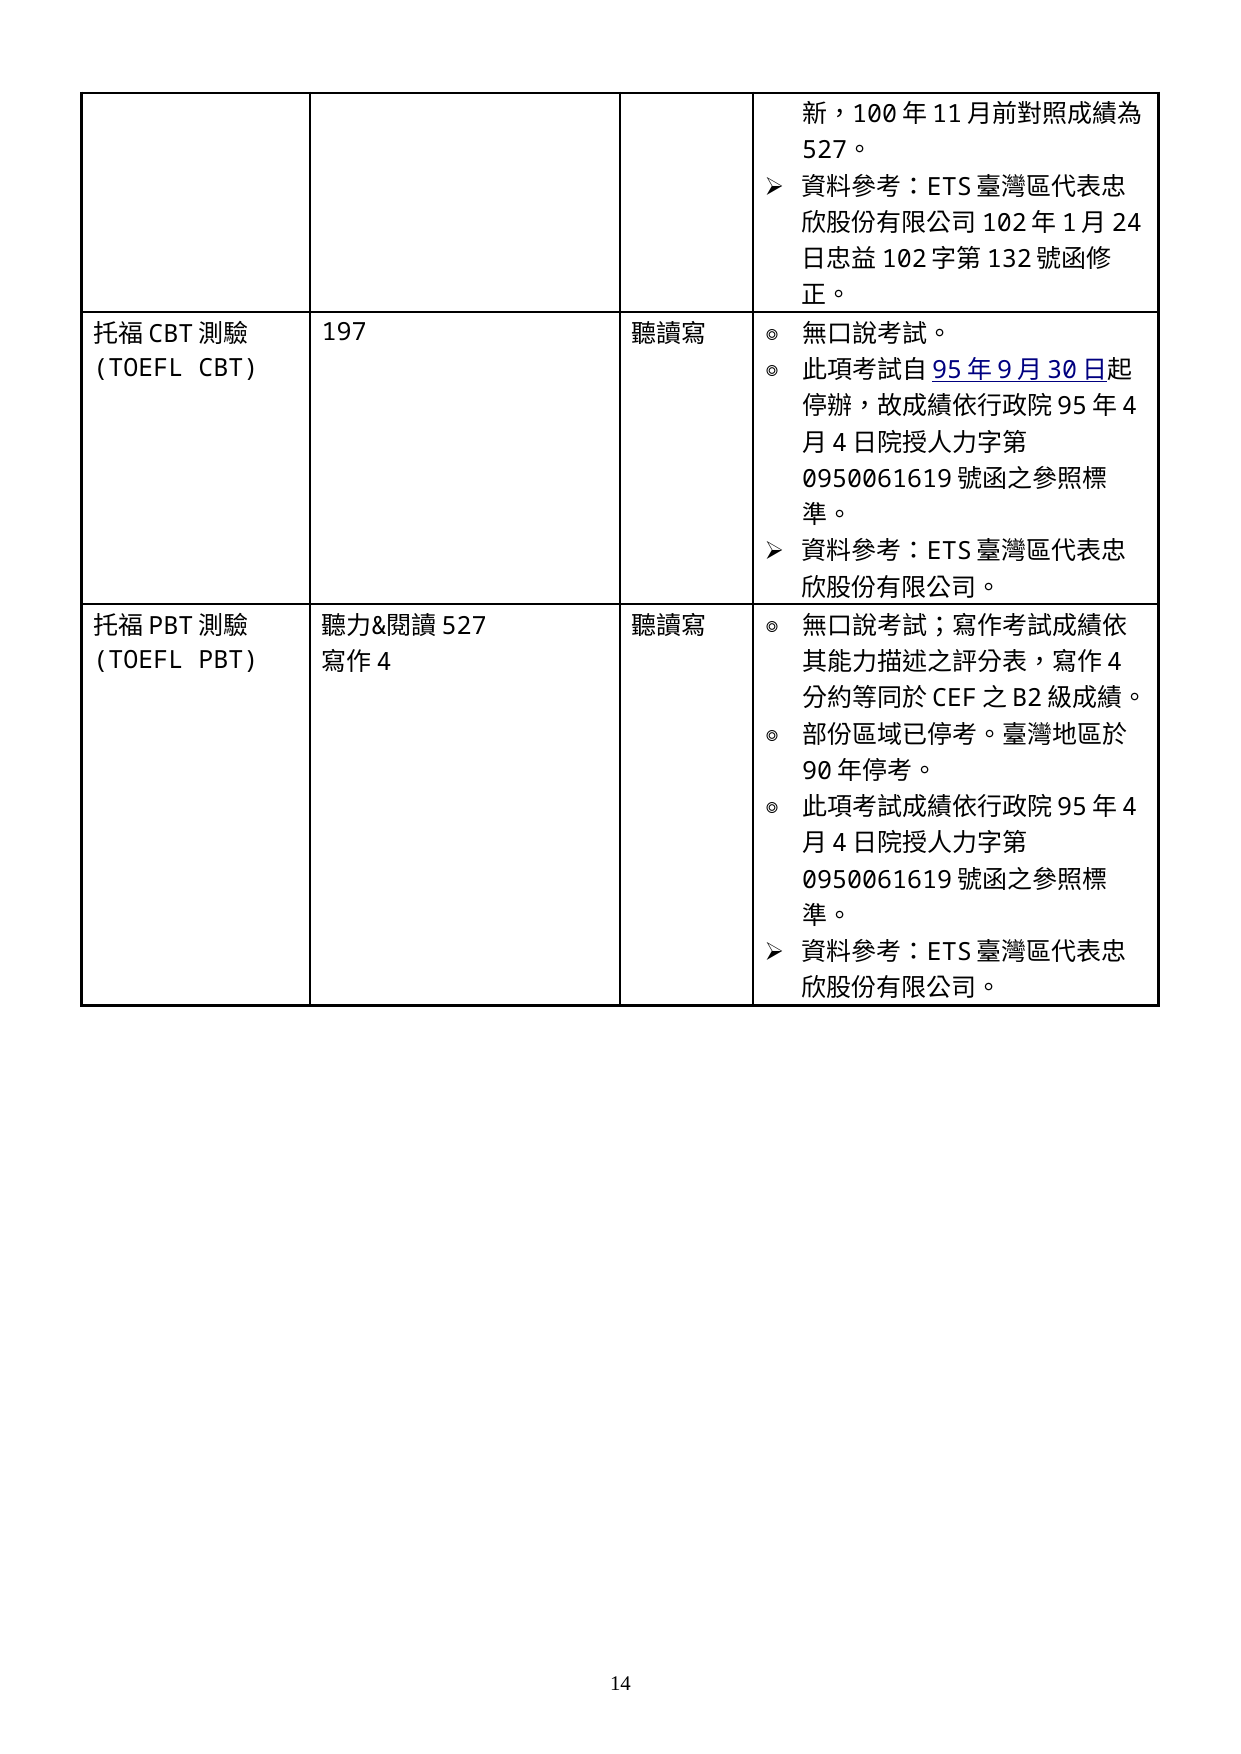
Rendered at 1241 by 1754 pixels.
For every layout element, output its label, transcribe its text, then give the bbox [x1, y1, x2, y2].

table_cell 聽力&閱讀527 寫作4 [311, 605, 619, 1004]
table_cell 新，100年11月前對照成績為527。 資料參考：ETS臺灣區代表忠欣股份有限公司102年1月24日忠益102字第132號函修正。 [754, 94, 1157, 311]
table_cell 托福CBT測驗(TOEFL CBT) [83, 313, 309, 603]
table_cell 無口說考試。 此項考試自95年9月30日起停辦，故成績依行政院95年4月4日院授人力字第0950061619號函之參照標準。 資料參考：ETS臺灣區代表忠欣股份有限公司。 [754, 313, 1157, 603]
table_cell 聽讀寫 [621, 605, 752, 1004]
table_cell [83, 94, 309, 311]
table_cell 197 [311, 313, 619, 603]
table_cell 無口說考試；寫作考試成績依其能力描述之評分表，寫作4分約等同於CEF之B2級成績。 部份區域已停考。臺灣地區於90年停考。 此項考試成績依行政院95年4月4日院授人力字第0950061619號函之參照標準。 資料參考：ETS臺灣區代表忠欣股份有限公司。 [754, 605, 1157, 1004]
table_cell [621, 94, 752, 311]
table_cell 聽讀寫 [621, 313, 752, 603]
table_cell 托福PBT測驗(TOEFL PBT) [83, 605, 309, 1004]
table_cell [311, 94, 619, 311]
